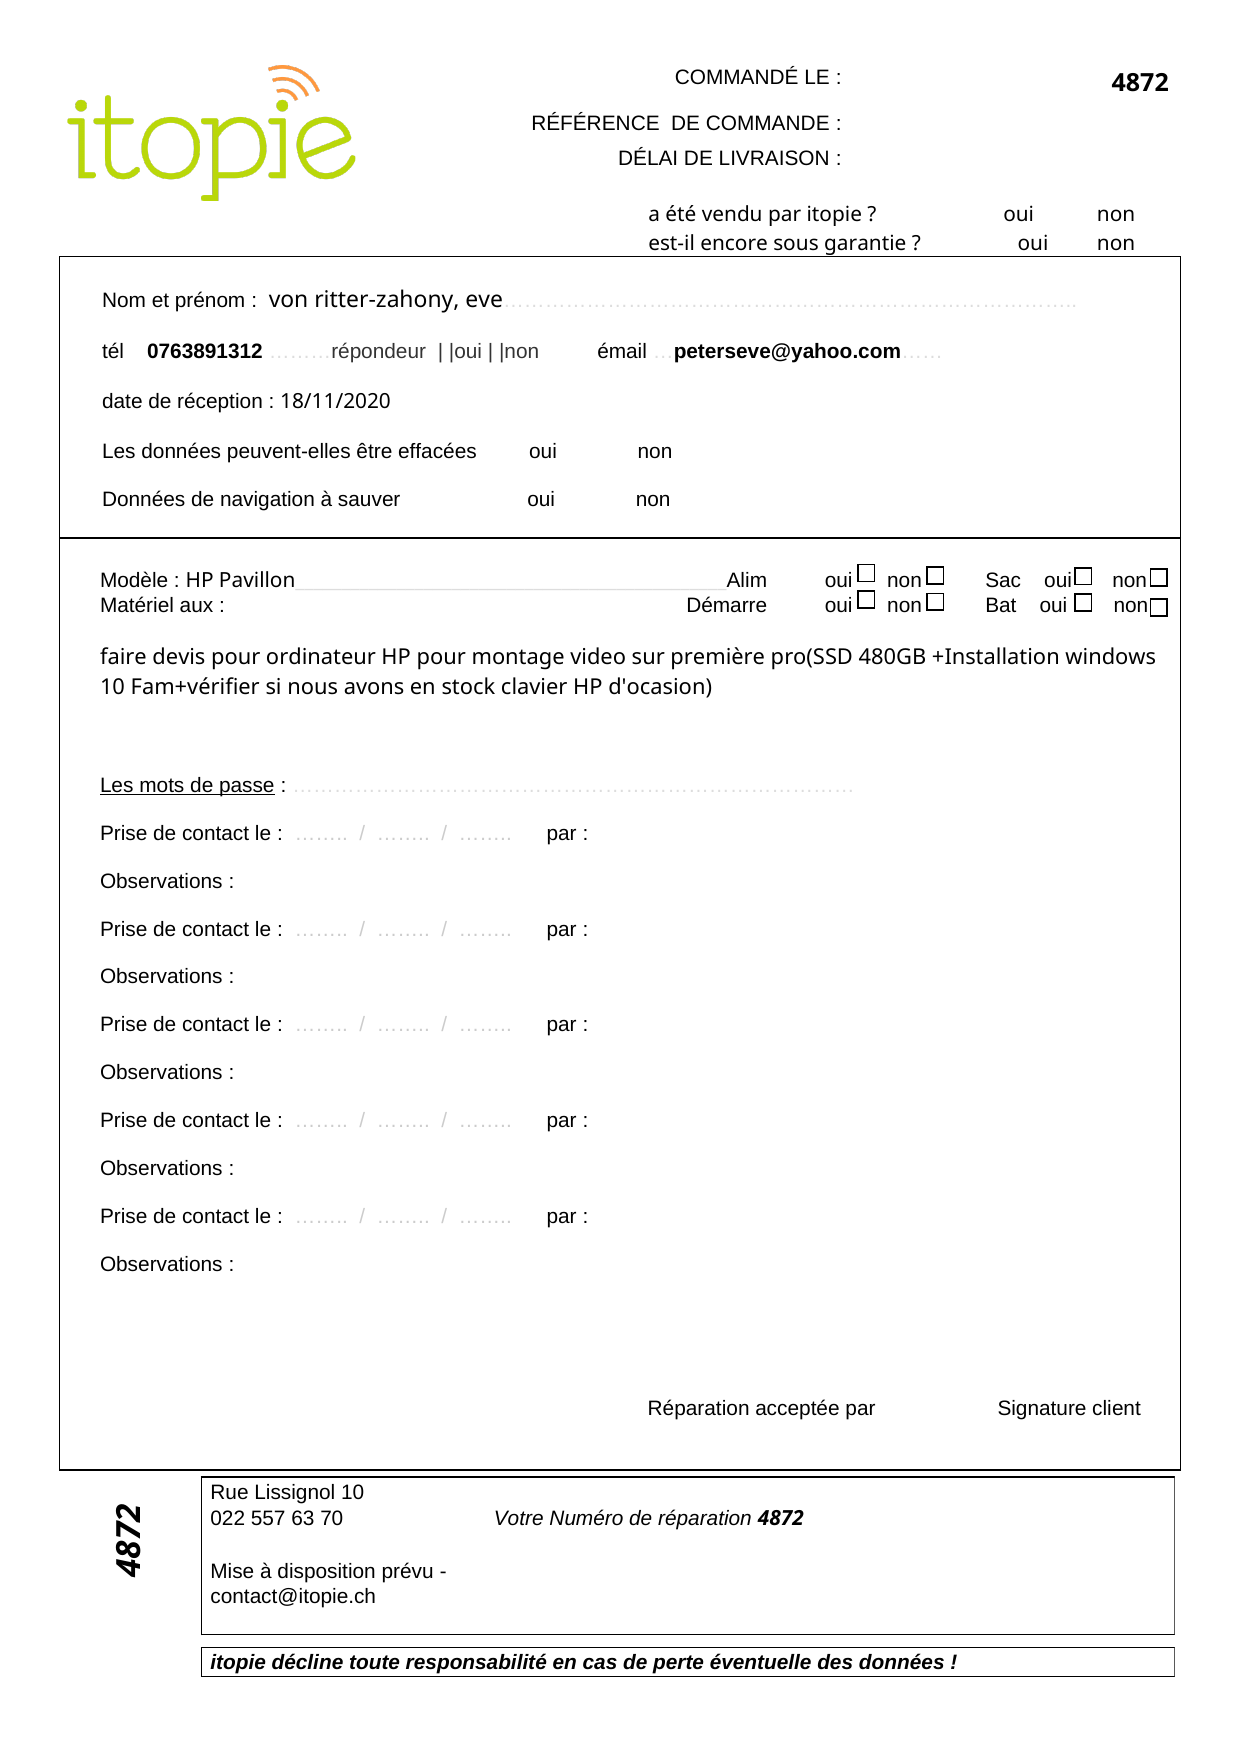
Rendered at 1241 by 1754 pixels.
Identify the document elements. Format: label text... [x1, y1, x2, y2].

table_cell [847, 140, 1180, 175]
text Modèle : HP Pavillon Alim oui non Sac oui non [879, 562, 925, 590]
text date de réception : 18/11/2020 [60, 383, 1180, 415]
text Prise de contact le : …….. / …….. / …….. par : [60, 913, 1180, 940]
text Les données peuvent-elles être effacées oui non [60, 436, 1180, 463]
text Observations : [60, 1153, 1180, 1180]
text Observations : [60, 865, 1180, 892]
table_cell RÉFÉRENCE DE COMMANDE : [490, 105, 847, 140]
text Réparation acceptée par Signature client [60, 1392, 1180, 1419]
text faire devis pour ordinateur HP pour montage video sur première pro(SSD 480GB +Installation windows 10 Fam+vérifier si nous avons en stock clavier HP d'ocasion) [60, 638, 1180, 701]
text Modèle : HP Pavillon Alim oui non Sac oui non [948, 562, 1180, 590]
text Prise de contact le : …….. / …….. / …….. par : [60, 1105, 1180, 1132]
table_header 4872 [59, 1471, 195, 1683]
text Les mots de passe : ……………………………………………………………………… [60, 769, 1180, 797]
text Modèle : HP Pavillon Alim oui non Sac oui non [60, 562, 856, 590]
text Nom et prénom : von ritter-zahony, eve……………………………………………………………………….. [60, 280, 1180, 314]
table_header 4872 [847, 59, 1180, 104]
table_cell itopie décline toute responsabilité en cas de perte éventuelle des données ! [195, 1641, 1180, 1683]
table_header Rue Lissignol 10 022 557 63 70 Votre Numéro de réparation 4872 Mise à disposition prévu - contact@itopie.ch [195, 1471, 1180, 1641]
text Données de navigation à sauver oui non [60, 484, 1180, 511]
text a été vendu par itopie ? oui non [59, 199, 1181, 228]
table_cell [847, 105, 1180, 140]
text Prise de contact le : …….. / …….. / …….. par : [60, 1009, 1180, 1036]
table_header COMMANDÉ LE : [490, 59, 847, 104]
text Observations : [60, 1057, 1180, 1084]
text Observations : [60, 961, 1180, 988]
text Prise de contact le : …….. / …….. / …….. par : [60, 817, 1180, 844]
text Observations : [60, 1249, 1180, 1276]
text Matériel aux : Démarre oui non Bat oui non [60, 590, 1180, 617]
text tél 0763891312 ………répondeur | |oui | |non émail …peterseve@yahoo.com…… [60, 335, 1180, 362]
picture [67, 65, 356, 201]
text est-il encore sous garantie ? oui non [59, 228, 1181, 256]
text Prise de contact le : …….. / …….. / …….. par : [60, 1201, 1180, 1228]
table_cell DÉLAI DE LIVRAISON : [490, 140, 847, 175]
